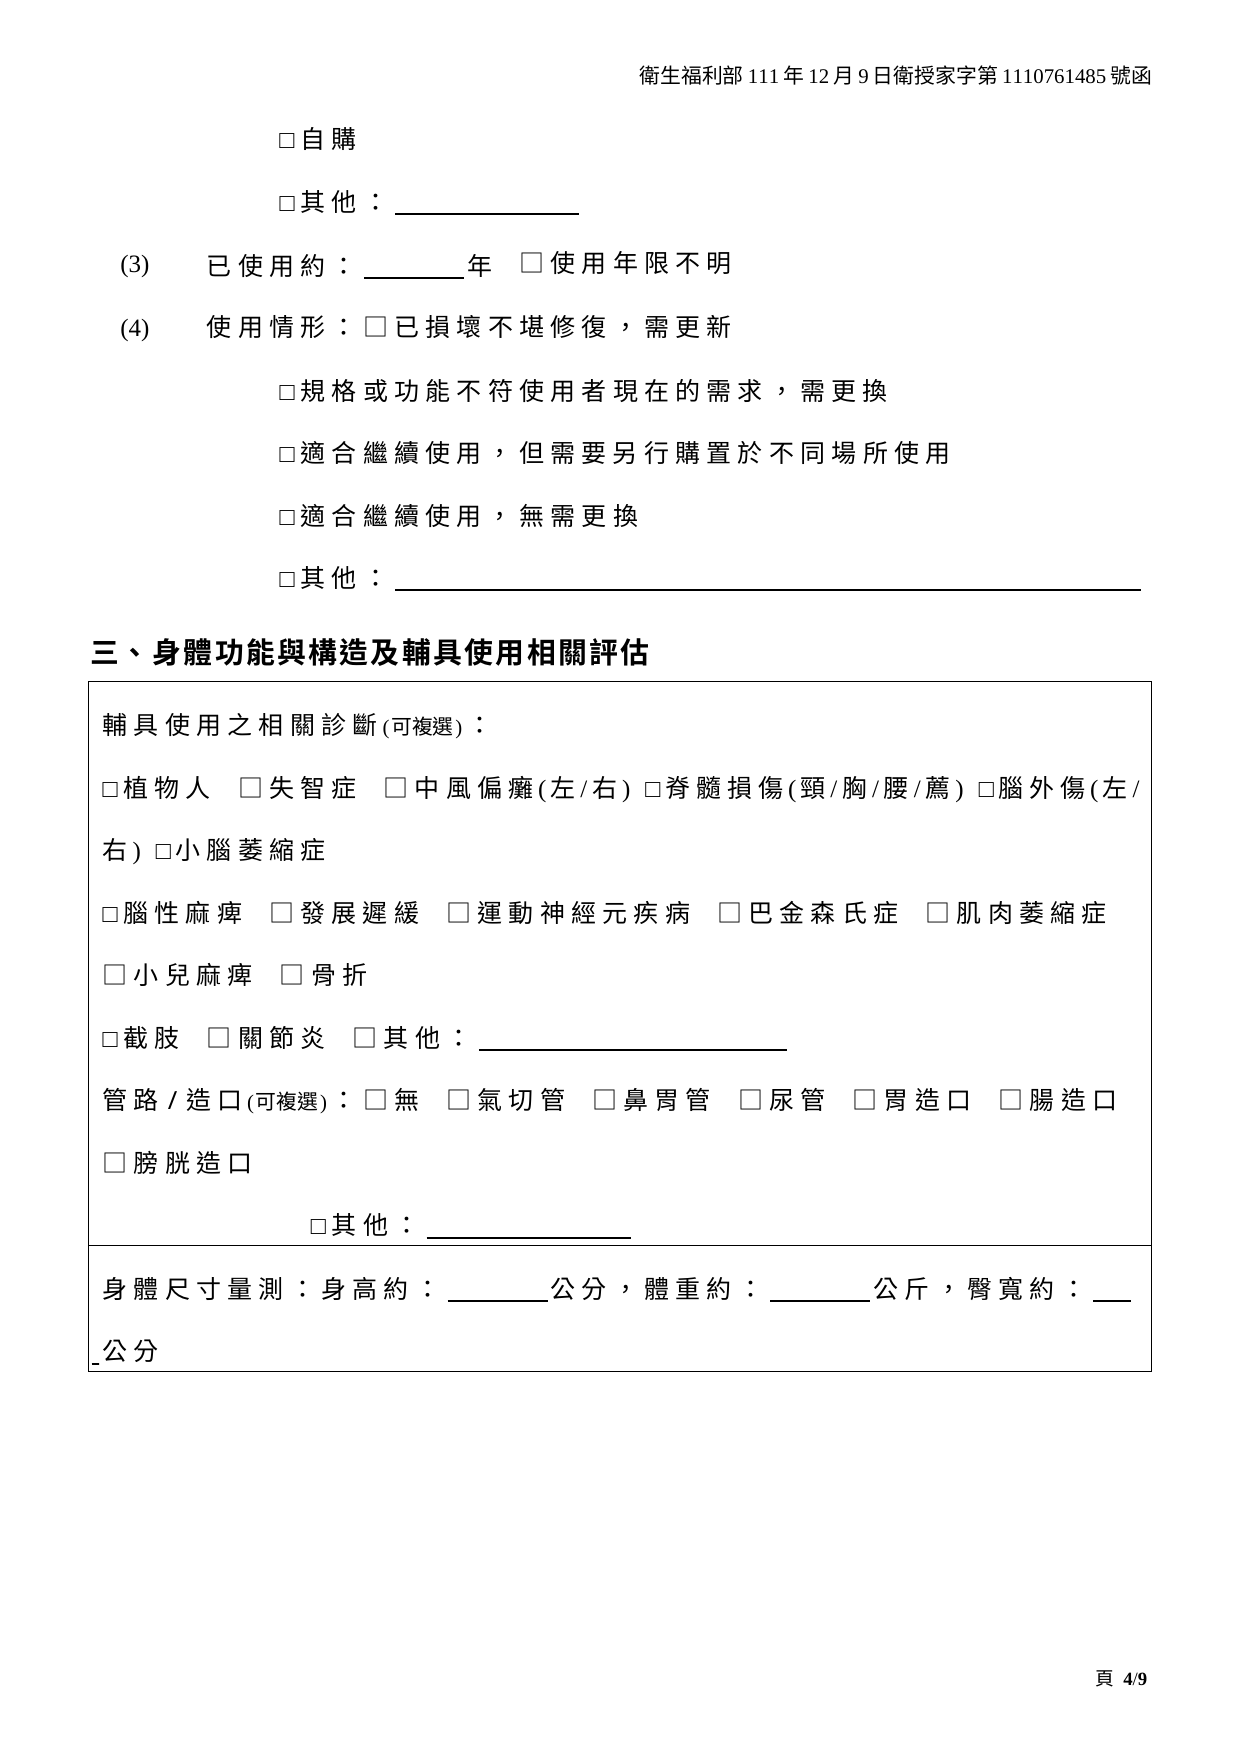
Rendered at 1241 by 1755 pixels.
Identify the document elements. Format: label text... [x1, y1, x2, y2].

list 使用情形：□已損壞不堪修復，需更新 [118, 284, 1151, 346]
list 已使用約： 年 □使用年限不明 [118, 221, 1151, 284]
text □其他： [271, 534, 1151, 596]
text □自購 [271, 96, 1151, 159]
table_cell 身體尺寸量測：身高約： 公分，體重約： 公斤，臀寬約： 公分 [89, 1246, 1151, 1371]
text □適合繼續使用，無需更換 [271, 471, 1151, 534]
text 三、身體功能與構造及輔具使用相關評估 [89, 607, 1151, 670]
text □其他： [271, 159, 1151, 221]
text □適合繼續使用，但需要另行購置於不同場所使用 [271, 409, 1151, 471]
text □規格或功能不符使用者現在的需求，需更換 [271, 346, 1151, 409]
table_header 輔具使用之相關診斷(可複選)： □植物人 □失智症 □中風偏癱(左/右) □脊髓損傷(頸/胸/腰/薦) □腦外傷(左/右) □小腦萎縮症 □腦性麻痺 □發展遲緩 □運動神經元疾病 □巴金森氏症 □肌肉萎縮症 □小兒麻痺 □骨折 □截肢 □關節炎 □其他： 管路/造口(可複選)：□無 □氣切管 □鼻胃管 □尿管 □胃造口 □腸造口 □膀胱造口 □其他： [89, 682, 1151, 1245]
